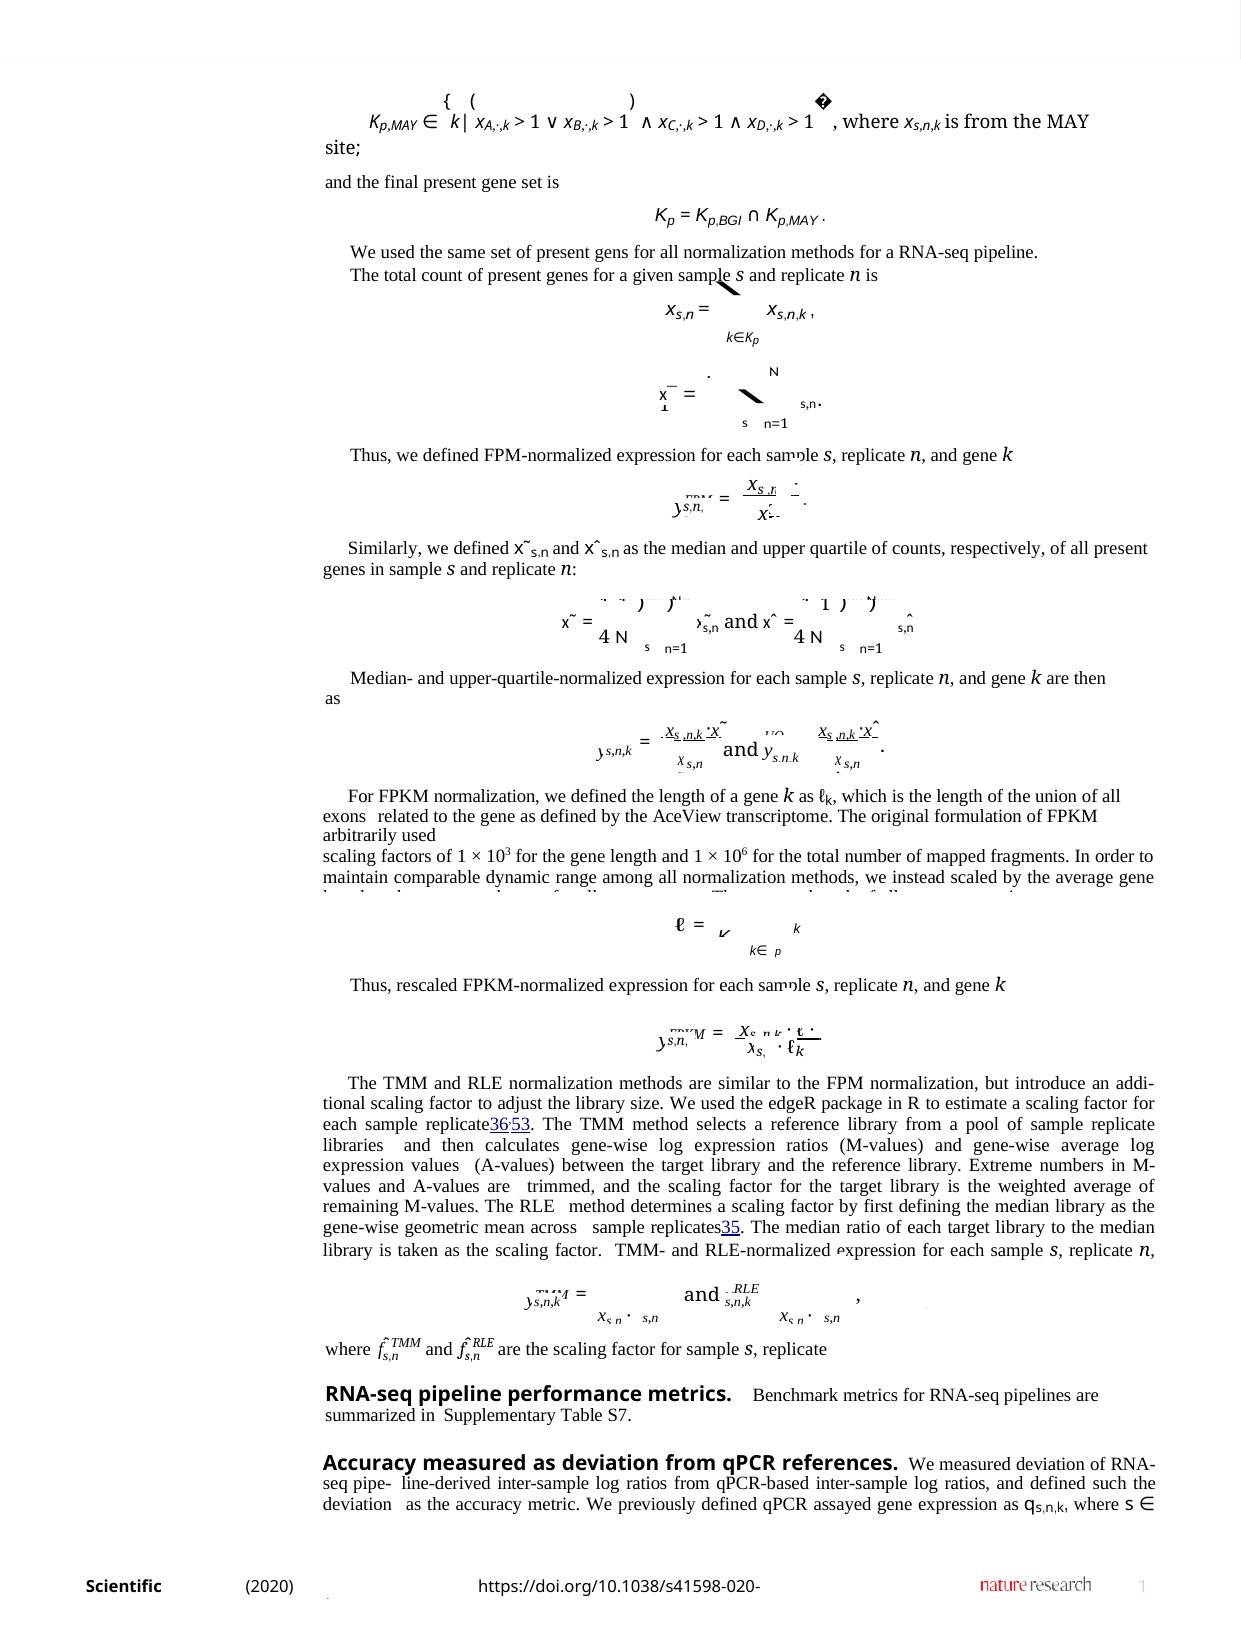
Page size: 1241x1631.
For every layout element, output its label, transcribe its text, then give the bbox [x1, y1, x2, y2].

text 4 N [599, 626, 628, 647]
text s,n [465, 1348, 483, 1363]
text yTMM [526, 1280, 570, 1304]
text k [795, 1043, 804, 1060]
text k∈Kp [371, 328, 1115, 348]
text s,n [756, 1043, 774, 1062]
text x [758, 503, 769, 524]
text as [325, 688, 342, 708]
text where fˆTMM and fˆRLE are the scaling factor for sample s, replicate n. [325, 1333, 840, 1362]
text s [644, 638, 651, 654]
text x · ℓ [747, 1036, 797, 1058]
text 4 N [794, 626, 823, 647]
text Similarly, we defined x˜s,n and xˆs,n as the median and upper quartile of counts, respectively, of all present genes in sample s and replicate n: [323, 538, 1155, 579]
text x˜ = 1 1 )"" )"" x˜ and xˆ = 1 1 )"" )"" xˆ . [562, 600, 604, 636]
text https://doi.org/10.1038/s41598-020-74567-y [478, 1577, 786, 1598]
text xs ,n,k · ℓ · x . [734, 1009, 825, 1047]
text . [803, 489, 809, 509]
text s,n [800, 396, 818, 412]
text x˜ = 1 1 )"" )"" x˜ and xˆ = 1 1 )"" )"" xˆ . [823, 600, 921, 636]
text ℓ = ' ℓ . [675, 910, 711, 937]
text and ys,n,k = [723, 735, 813, 764]
text s,n [898, 619, 916, 635]
text xs,n · fˆRLE [779, 1296, 854, 1326]
text s [839, 638, 846, 654]
text n=1 [664, 638, 692, 657]
text and the final present gene set is [325, 171, 1115, 193]
text yFPKM [659, 1019, 707, 1044]
text s,n,k [683, 498, 711, 517]
text yMed [597, 731, 634, 755]
text s,n [824, 1310, 842, 1326]
text s,n [686, 755, 704, 771]
text ℓ = ' ℓ . [744, 910, 808, 937]
text x˜ = 1 1 )"" )"" x˜ and xˆ = 1 1 )"" )"" xˆ . [624, 600, 806, 636]
text k [793, 921, 802, 936]
text \ \ x [729, 378, 802, 413]
text s n=1 [742, 415, 789, 432]
text The TMM and RLE normalization methods are similar to the FPM normalization, but introduce an addi- tional scaling factor to adjust the library size. We used the edgeR package in R to estimate a scaling factor for each sample replicate36,53. The TMM method selects a reference library from a pool of sample replicate libraries and then calculates gene-wise log expression ratios (M-values) and gene-wise average log expression values (A-values) between the target library and the reference library. Extreme numbers in M-values and A-values are trimmed, and the scaling factor for the target library is the weighted average of remaining M-values. The RLE method determines a scaling factor by first defining the median library as the gene-wise geometric mean across sample replicates35. The median ratio of each target library to the median library is taken as the scaling factor. TMM- and RLE-normalized expression for each sample s, replicate n, and gene k are then defined as: [323, 1073, 1155, 1262]
text Accuracy measured as deviation from qPCR references. We measured deviation of RNA-seq pipe- line-derived inter-sample log ratios from qPCR-based inter-sample log ratios, and defined such the deviation as the accuracy metric. We previously defined qPCR assayed gene expression as qs,n,k, where s ∈ {A, B, C, D} [323, 1451, 1156, 1518]
text x¯ = 1 1 [659, 377, 726, 426]
text s,n [844, 755, 862, 771]
text Kp = Kp,BGI ∩ Kp,MAY . [365, 201, 1115, 231]
text N [746, 369, 802, 378]
text (2020) 10:17925 | [245, 1578, 366, 1598]
text N [671, 593, 683, 600]
text s,n,k [667, 1032, 695, 1051]
text Thus, we defined FPM-normalized expression for each sample s, replicate n, and gene k as [350, 444, 1026, 467]
text x˜ [678, 748, 688, 772]
text xs ,n,k · x [739, 475, 802, 524]
text N [866, 593, 878, 600]
text For FPKM normalization, we defined the length of a gene k as ℓk, which is the length of the union of all exons related to the gene as defined by the AceView transcriptome. The original formulation of FPKM arbitrarily used [323, 784, 1155, 845]
text s,n,k = [606, 735, 655, 761]
text s,n [383, 1348, 401, 1363]
text xs,n = \ xs,n,k , [365, 286, 1115, 328]
text 15 [1137, 1577, 1156, 1598]
text Median- and upper-quartile-normalized expression for each sample s, replicate n, and gene k are then defined [350, 667, 1157, 690]
text p [775, 945, 782, 958]
text The total count of present genes for a given sample s and replicate n is [350, 263, 1115, 286]
text Thus, rescaled FPKM-normalized expression for each sample s, replicate n, and gene k is [350, 974, 1015, 997]
text s,n,k [725, 1293, 752, 1309]
text . [880, 736, 886, 757]
text xˆ [835, 748, 845, 772]
text xs,n · fˆTMM [598, 1298, 681, 1326]
text s,n [703, 619, 721, 635]
text yFPM [674, 485, 713, 510]
text , respectively, [856, 1285, 958, 1308]
text = [719, 488, 735, 509]
text and yRLE = [684, 1281, 774, 1308]
text K [717, 928, 732, 937]
text = [712, 1022, 729, 1043]
text Scientific Reports | [86, 1577, 221, 1598]
text xs ,n,k ·x˜ UQ xs ,n,k ·xˆ [661, 721, 884, 746]
text s,n [642, 1310, 660, 1326]
text scaling factors of 1 × 103 for the gene length and 1 × 106 for the total number of mapped fragments. In order to maintain comparable dynamic range among all normalization methods, we instead scaled by the average gene length and average total count for all present genes. The average length of all present genes is [323, 846, 1155, 891]
text k∈K [749, 940, 777, 959]
text n=1 [859, 638, 887, 657]
text We used the same set of present gens for all normalization methods for a RNA-seq pipeline. [350, 243, 1115, 263]
text RNA‑seq pipeline performance metrics. Benchmark metrics for RNA-seq pipelines are summarized in Supplementary Table S7. [325, 1384, 1155, 1426]
text . [817, 390, 823, 411]
text Kp,MAY ∈ {k|(xA,·,k > 1 ∨ xB,·,k > 1) ∧ xC,·,k > 1 ∧ xD,·,k > 1�, where xs,n,k is from the MAY site; [325, 107, 1115, 160]
text s,n,k [534, 1293, 562, 1310]
text = [575, 1283, 592, 1304]
